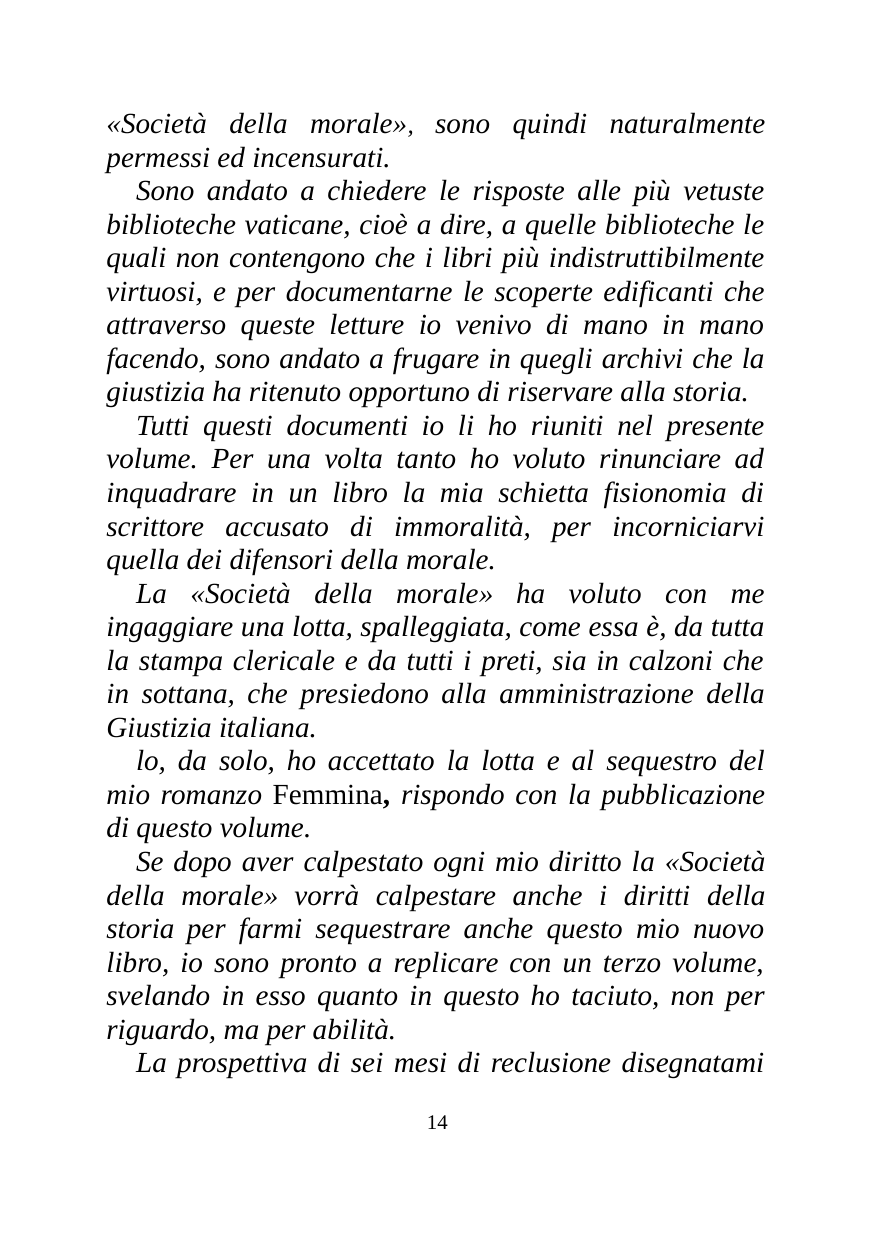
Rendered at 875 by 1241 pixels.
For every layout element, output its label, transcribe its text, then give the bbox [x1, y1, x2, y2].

text Tutti questi documenti io li ho riuniti nel presente volume. Per una volta tanto ho voluto rinunciare ad inquadrare in un libro la mia schietta fisionomia di scrittore accusato di immoralità, per incorniciarvi quella dei difensori della morale. [106, 408, 768, 576]
text La prospettiva di sei mesi di reclusione disegnatami [106, 1045, 768, 1079]
text lo, da solo, ho accettato la lotta e al sequestro del mio romanzo Femmina, rispondo con la pubblicazione di questo volume. [106, 743, 768, 844]
text La «Società della morale» ha voluto con me ingaggiare una lotta, spalleggiata, come essa è, da tutta la stampa clericale e da tutti i preti, sia in calzoni che in sottana, che presiedono alla amministrazione della Giustizia italiana. [106, 576, 768, 743]
text Sono andato a chiedere le risposte alle più vetuste biblioteche vaticane, cioè a dire, a quelle biblioteche le quali non contengono che i libri più indistruttibilmente virtuosi, e per documentarne le scoperte edificanti che attraverso queste letture io venivo di mano in mano facendo, sono andato a frugare in quegli archivi che la giustizia ha ritenuto opportuno di riservare alla storia. [106, 173, 768, 408]
text Se dopo aver calpestato ogni mio diritto la «Società della morale» vorrà calpestare anche i diritti della storia per farmi sequestrare anche questo mio nuovo libro, io sono pronto a replicare con un terzo volume, svelando in esso quanto in questo ho taciuto, non per riguardo, ma per abilità. [106, 844, 768, 1045]
text «Società della morale», sono quindi naturalmente permessi ed incensurati. [106, 106, 768, 173]
